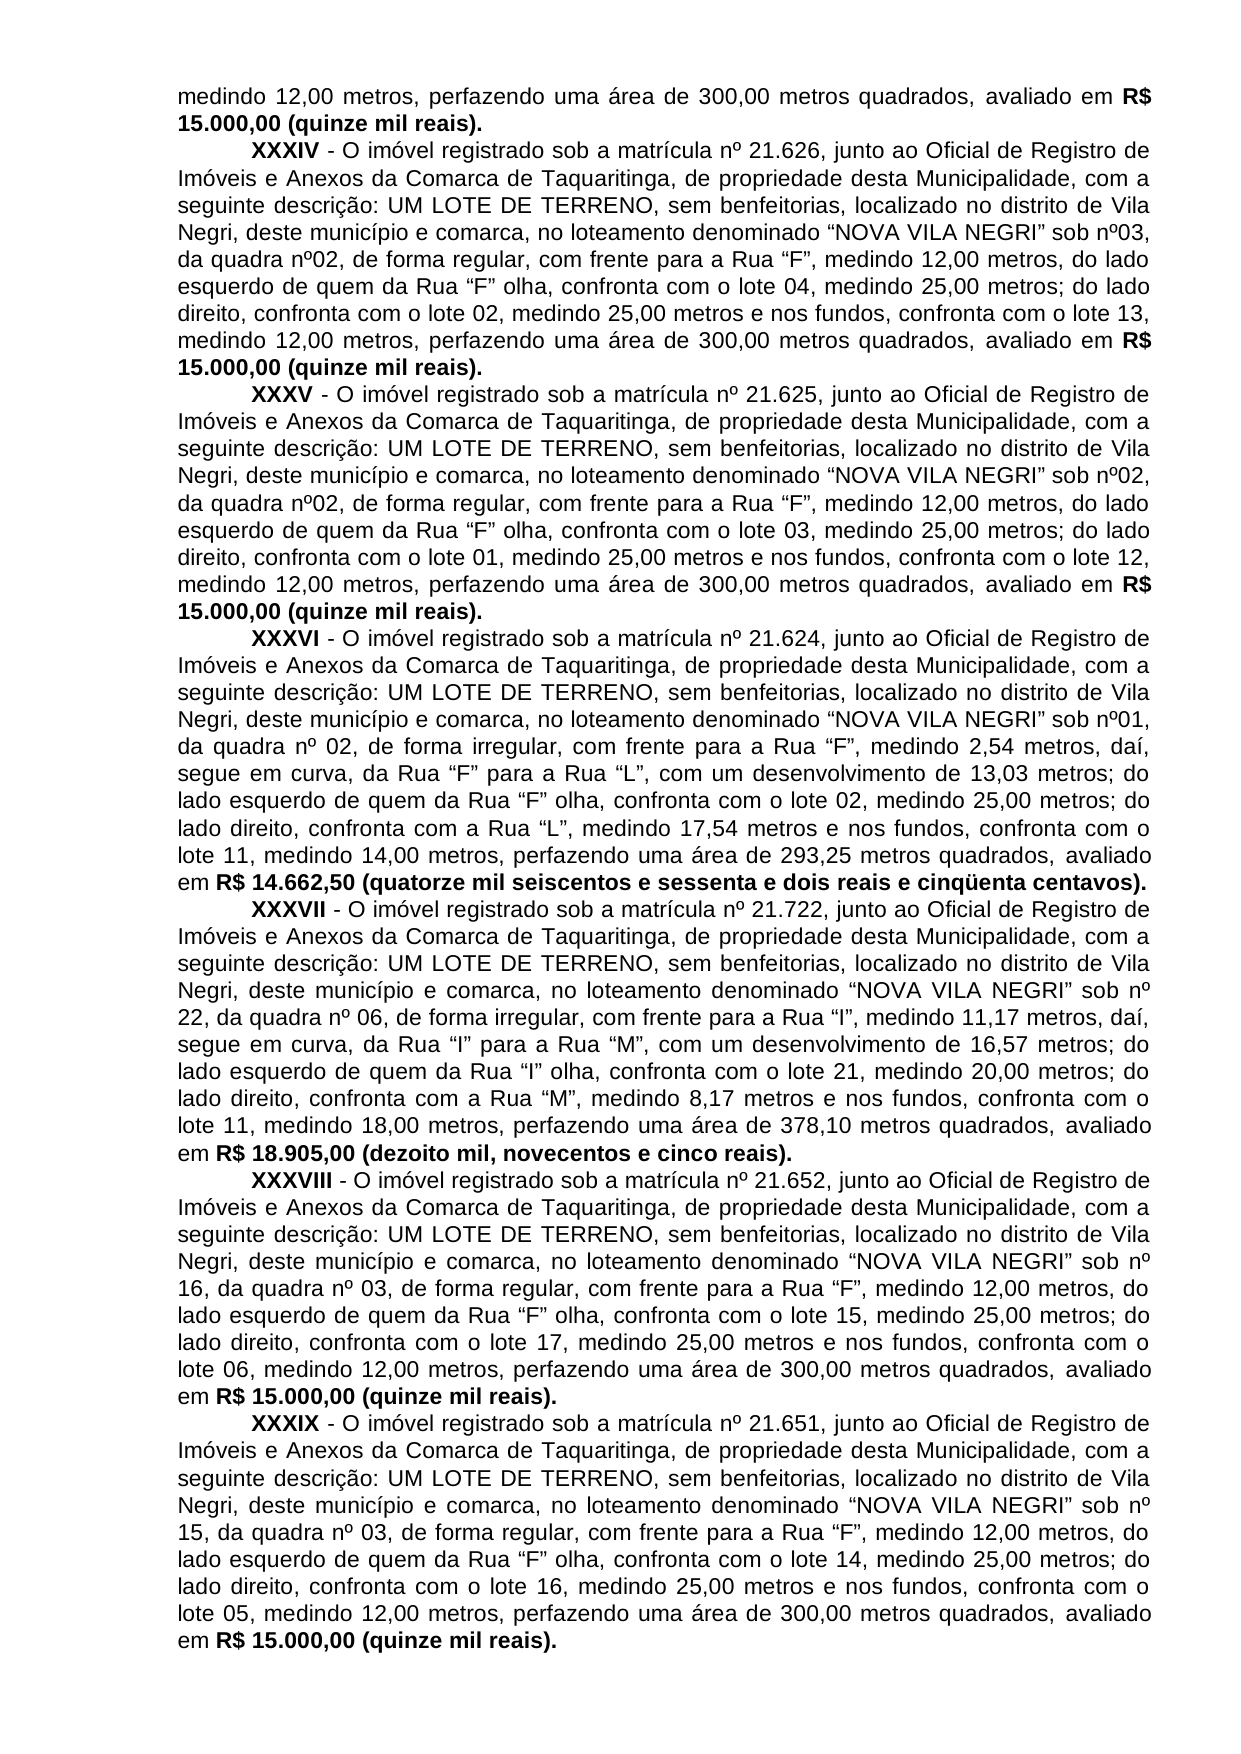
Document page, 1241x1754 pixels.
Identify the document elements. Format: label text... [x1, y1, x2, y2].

text XXXIV - O imóvel registrado sob a matrícula nº 21.626, junto ao Oficial de Registro de Imóveis e Anexos da Comarca de Taquaritinga, de propriedade desta Municipalidade, com a seguinte descrição: UM LOTE DE TERRENO, sem benfeitorias, localizado no distrito de Vila Negri, deste município e comarca, no loteamento denominado “NOVA VILA NEGRI” sob nº03, da quadra nº02, de forma regular, com frente para a Rua “F”, medindo 12,00 metros, do lado esquerdo de quem da Rua “F” olha, confronta com o lote 04, medindo 25,00 metros; do lado direito, confronta com o lote 02, medindo 25,00 metros e nos fundos, confronta com o lote 13, medindo 12,00 metros, perfazendo uma área de 300,00 metros quadrados, avaliado em R$ 15.000,00 (quinze mil reais). [177, 137, 1152, 381]
text XXXV - O imóvel registrado sob a matrícula nº 21.625, junto ao Oficial de Registro de Imóveis e Anexos da Comarca de Taquaritinga, de propriedade desta Municipalidade, com a seguinte descrição: UM LOTE DE TERRENO, sem benfeitorias, localizado no distrito de Vila Negri, deste município e comarca, no loteamento denominado “NOVA VILA NEGRI” sob nº02, da quadra nº02, de forma regular, com frente para a Rua “F”, medindo 12,00 metros, do lado esquerdo de quem da Rua “F” olha, confronta com o lote 03, medindo 25,00 metros; do lado direito, confronta com o lote 01, medindo 25,00 metros e nos fundos, confronta com o lote 12, medindo 12,00 metros, perfazendo uma área de 300,00 metros quadrados, avaliado em R$ 15.000,00 (quinze mil reais). [177, 381, 1152, 624]
text XXXIX - O imóvel registrado sob a matrícula nº 21.651, junto ao Oficial de Registro de Imóveis e Anexos da Comarca de Taquaritinga, de propriedade desta Municipalidade, com a seguinte descrição: UM LOTE DE TERRENO, sem benfeitorias, localizado no distrito de Vila Negri, deste município e comarca, no loteamento denominado “NOVA VILA NEGRI” sob nº 15, da quadra nº 03, de forma regular, com frente para a Rua “F”, medindo 12,00 metros, do lado esquerdo de quem da Rua “F” olha, confronta com o lote 14, medindo 25,00 metros; do lado direito, confronta com o lote 16, medindo 25,00 metros e nos fundos, confronta com o lote 05, medindo 12,00 metros, perfazendo uma área de 300,00 metros quadrados, avaliado em R$ 15.000,00 (quinze mil reais). [177, 1410, 1152, 1653]
text XXXVII - O imóvel registrado sob a matrícula nº 21.722, junto ao Oficial de Registro de Imóveis e Anexos da Comarca de Taquaritinga, de propriedade desta Municipalidade, com a seguinte descrição: UM LOTE DE TERRENO, sem benfeitorias, localizado no distrito de Vila Negri, deste município e comarca, no loteamento denominado “NOVA VILA NEGRI” sob nº 22, da quadra nº 06, de forma irregular, com frente para a Rua “I”, medindo 11,17 metros, daí, segue em curva, da Rua “I” para a Rua “M”, com um desenvolvimento de 16,57 metros; do lado esquerdo de quem da Rua “I” olha, confronta com o lote 21, medindo 20,00 metros; do lado direito, confronta com a Rua “M”, medindo 8,17 metros e nos fundos, confronta com o lote 11, medindo 18,00 metros, perfazendo uma área de 378,10 metros quadrados, avaliado em R$ 18.905,00 (dezoito mil, novecentos e cinco reais). [177, 895, 1152, 1166]
text XXXVIII - O imóvel registrado sob a matrícula nº 21.652, junto ao Oficial de Registro de Imóveis e Anexos da Comarca de Taquaritinga, de propriedade desta Municipalidade, com a seguinte descrição: UM LOTE DE TERRENO, sem benfeitorias, localizado no distrito de Vila Negri, deste município e comarca, no loteamento denominado “NOVA VILA NEGRI” sob nº 16, da quadra nº 03, de forma regular, com frente para a Rua “F”, medindo 12,00 metros, do lado esquerdo de quem da Rua “F” olha, confronta com o lote 15, medindo 25,00 metros; do lado direito, confronta com o lote 17, medindo 25,00 metros e nos fundos, confronta com o lote 06, medindo 12,00 metros, perfazendo uma área de 300,00 metros quadrados, avaliado em R$ 15.000,00 (quinze mil reais). [177, 1166, 1152, 1410]
text medindo 12,00 metros, perfazendo uma área de 300,00 metros quadrados, avaliado em R$ 15.000,00 (quinze mil reais). [177, 83, 1152, 137]
text XXXVI - O imóvel registrado sob a matrícula nº 21.624, junto ao Oficial de Registro de Imóveis e Anexos da Comarca de Taquaritinga, de propriedade desta Municipalidade, com a seguinte descrição: UM LOTE DE TERRENO, sem benfeitorias, localizado no distrito de Vila Negri, deste município e comarca, no loteamento denominado “NOVA VILA NEGRI” sob nº01, da quadra nº 02, de forma irregular, com frente para a Rua “F”, medindo 2,54 metros, daí, segue em curva, da Rua “F” para a Rua “L”, com um desenvolvimento de 13,03 metros; do lado esquerdo de quem da Rua “F” olha, confronta com o lote 02, medindo 25,00 metros; do lado direito, confronta com a Rua “L”, medindo 17,54 metros e nos fundos, confronta com o lote 11, medindo 14,00 metros, perfazendo uma área de 293,25 metros quadrados, avaliado em R$ 14.662,50 (quatorze mil seiscentos e sessenta e dois reais e cinqüenta centavos). [177, 624, 1152, 895]
